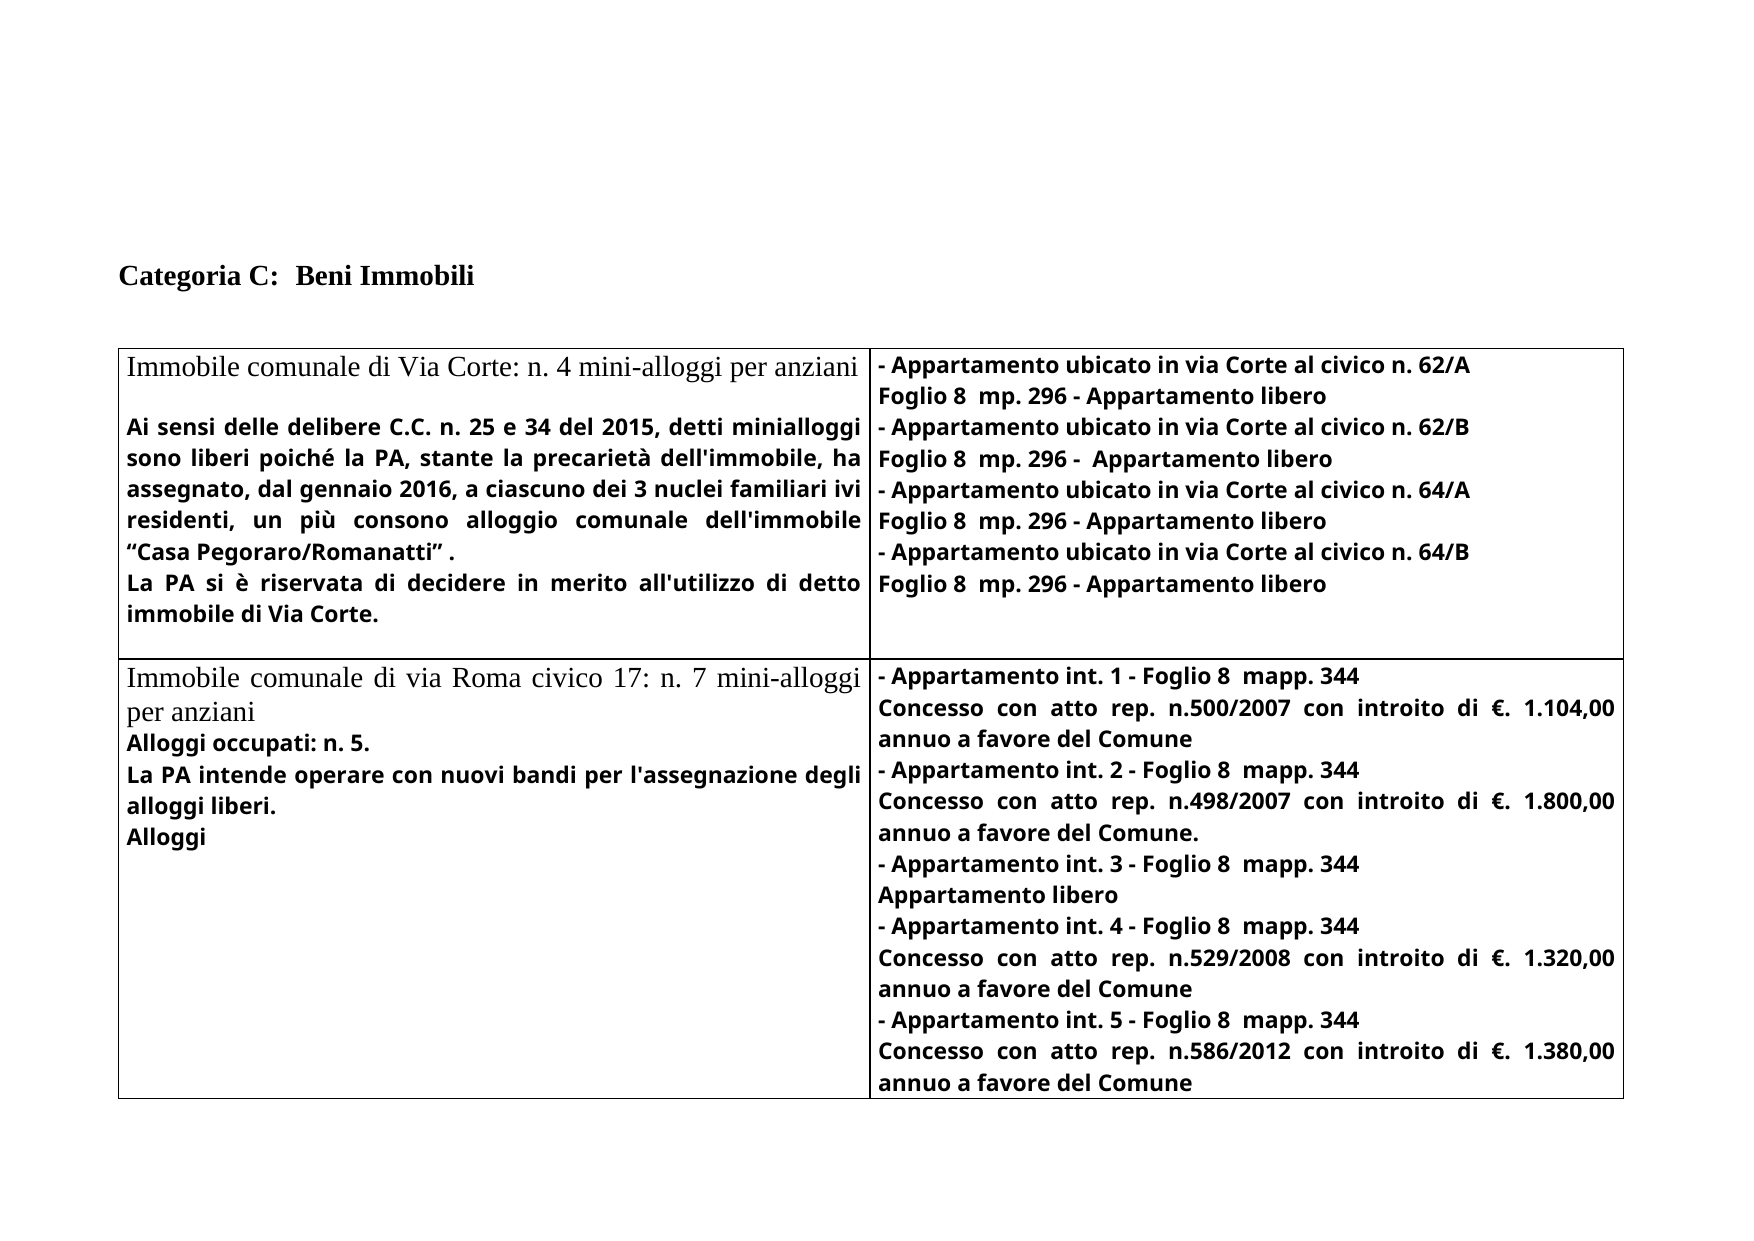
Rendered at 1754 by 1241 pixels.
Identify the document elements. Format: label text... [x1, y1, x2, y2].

text Categoria C: Beni Immobili [118, 258, 1636, 292]
table_header Immobile comunale di Via Corte: n. 4 mini-alloggi per anziani Ai sensi delle delibere C.C. n. 25 e 34 del 2015, detti minialloggi sono liberi poiché la PA, stante la precarietà dell'immobile, ha assegnato, dal gennaio 2016, a ciascuno dei 3 nuclei familiari ivi residenti, un più consono alloggio comunale dell'immobile “Casa Pegoraro/Romanatti” . La PA si è riservata di decidere in merito all'utilizzo di detto immobile di Via Corte. [119, 349, 869, 658]
table_cell - Appartamento int. 1 - Foglio 8 mapp. 344 Concesso con atto rep. n.500/2007 con introito di €. 1.104,00 annuo a favore del Comune - Appartamento int. 2 - Foglio 8 mapp. 344 Concesso con atto rep. n.498/2007 con introito di €. 1.800,00 annuo a favore del Comune. - Appartamento int. 3 - Foglio 8 mapp. 344 Appartamento libero - Appartamento int. 4 - Foglio 8 mapp. 344 Concesso con atto rep. n.529/2008 con introito di €. 1.320,00 annuo a favore del Comune - Appartamento int. 5 - Foglio 8 mapp. 344 Concesso con atto rep. n.586/2012 con introito di €. 1.380,00 annuo a favore del Comune [871, 660, 1623, 1098]
table_header - Appartamento ubicato in via Corte al civico n. 62/A Foglio 8 mp. 296 - Appartamento libero - Appartamento ubicato in via Corte al civico n. 62/B Foglio 8 mp. 296 - Appartamento libero - Appartamento ubicato in via Corte al civico n. 64/A Foglio 8 mp. 296 - Appartamento libero - Appartamento ubicato in via Corte al civico n. 64/B Foglio 8 mp. 296 - Appartamento libero [871, 349, 1623, 658]
table_cell Immobile comunale di via Roma civico 17: n. 7 mini-alloggi per anziani Alloggi occupati: n. 5. La PA intende operare con nuovi bandi per l'assegnazione degli alloggi liberi. Alloggi [119, 660, 869, 1098]
